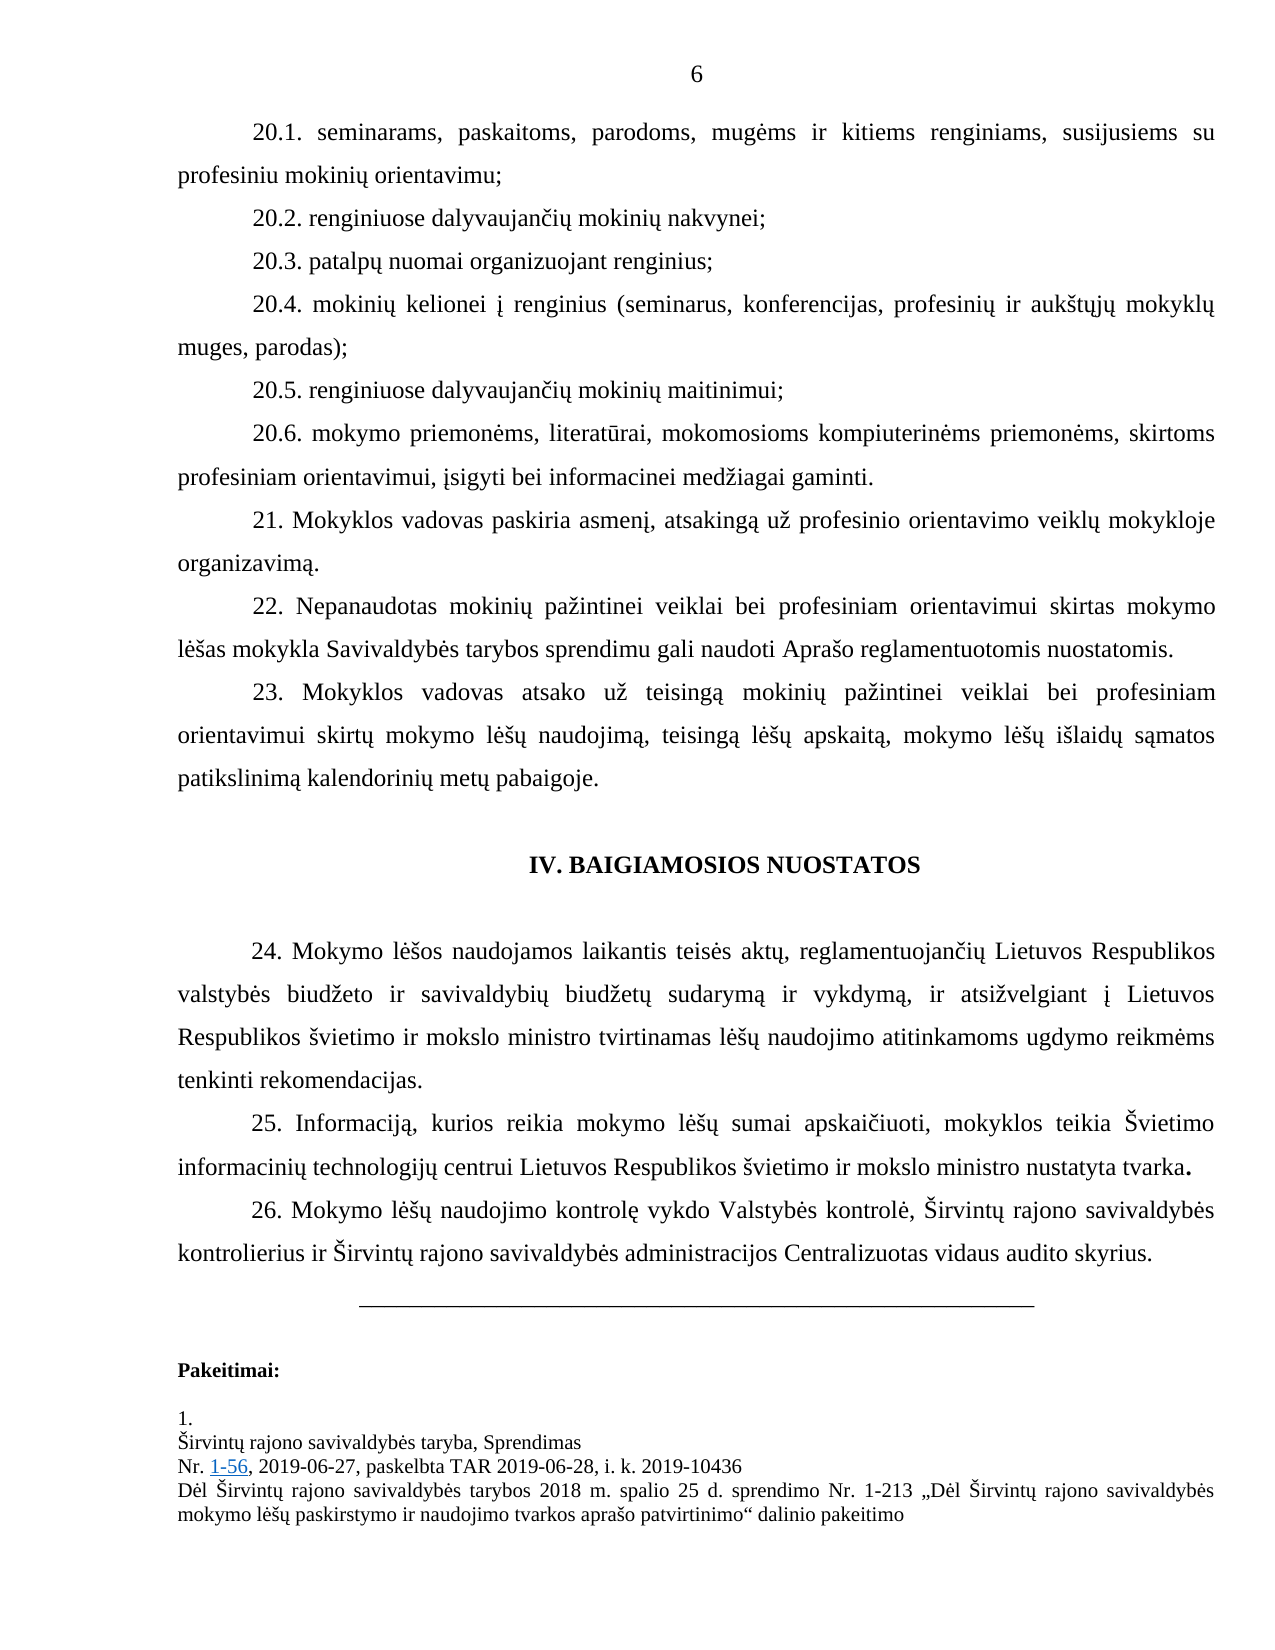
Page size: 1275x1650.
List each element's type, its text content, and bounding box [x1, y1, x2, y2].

text 20.3. patalpų nuomai organizuojant renginius; [177, 246, 1216, 275]
text ______________________________________________________ [177, 1281, 1216, 1310]
text 25. Informaciją, kurios reikia mokymo lėšų sumai apskaičiuoti, mokyklos teikia Švietimo informacinių technologijų centrui Lietuvos Respublikos švietimo ir mokslo ministro nustatyta tvarka. [177, 1108, 1216, 1180]
text 1. [177, 1406, 1216, 1430]
text Dėl Širvintų rajono savivaldybės tarybos 2018 m. spalio 25 d. sprendimo Nr. 1-213 „Dėl Širvintų rajono savivaldybės mokymo lėšų paskirstymo ir naudojimo tvarkos aprašo patvirtinimo“ dalinio pakeitimo [177, 1478, 1216, 1526]
text 22. Nepanaudotas mokinių pažintinei veiklai bei profesiniam orientavimui skirtas mokymo lėšas mokykla Savivaldybės tarybos sprendimu gali naudoti Aprašo reglamentuotomis nuostatomis. [177, 591, 1216, 663]
text 20.4. mokinių kelionei į renginius (seminarus, konferencijas, profesinių ir aukštųjų mokyklų muges, parodas); [177, 289, 1216, 361]
text 20.1. seminarams, paskaitoms, parodoms, mugėms ir kitiems renginiams, susijusiems su profesiniu mokinių orientavimu; [177, 117, 1216, 188]
text Širvintų rajono savivaldybės taryba, Sprendimas [177, 1430, 1216, 1454]
text 23. Mokyklos vadovas atsako už teisingą mokinių pažintinei veiklai bei profesiniam orientavimui skirtų mokymo lėšų naudojimą, teisingą lėšų apskaitą, mokymo lėšų išlaidų sąmatos patikslinimą kalendorinių metų pabaigoje. [177, 677, 1216, 792]
text 20.6. mokymo priemonėms, literatūrai, mokomosioms kompiuterinėms priemonėms, skirtoms profesiniam orientavimui, įsigyti bei informacinei medžiagai gaminti. [177, 418, 1216, 490]
text IV. BAIGIAMOSIOS NUOSTATOS [233, 850, 1216, 878]
text Nr. 1-56, 2019-06-27, paskelbta TAR 2019-06-28, i. k. 2019-10436 [177, 1454, 1216, 1478]
text 26. Mokymo lėšų naudojimo kontrolę vykdo Valstybės kontrolė, Širvintų rajono savivaldybės kontrolierius ir Širvintų rajono savivaldybės administracijos Centralizuotas vidaus audito skyrius. [177, 1195, 1216, 1267]
text 24. Mokymo lėšos naudojamos laikantis teisės aktų, reglamentuojančių Lietuvos Respublikos valstybės biudžeto ir savivaldybių biudžetų sudarymą ir vykdymą, ir atsižvelgiant į Lietuvos Respublikos švietimo ir mokslo ministro tvirtinamas lėšų naudojimo atitinkamoms ugdymo reikmėms tenkinti rekomendacijas. [177, 936, 1216, 1094]
text Pakeitimai: [177, 1358, 1216, 1382]
text 20.5. renginiuose dalyvaujančių mokinių maitinimui; [177, 375, 1216, 404]
text 20.2. renginiuose dalyvaujančių mokinių nakvynei; [177, 203, 1216, 232]
text 21. Mokyklos vadovas paskiria asmenį, atsakingą už profesinio orientavimo veiklų mokykloje organizavimą. [177, 505, 1216, 577]
